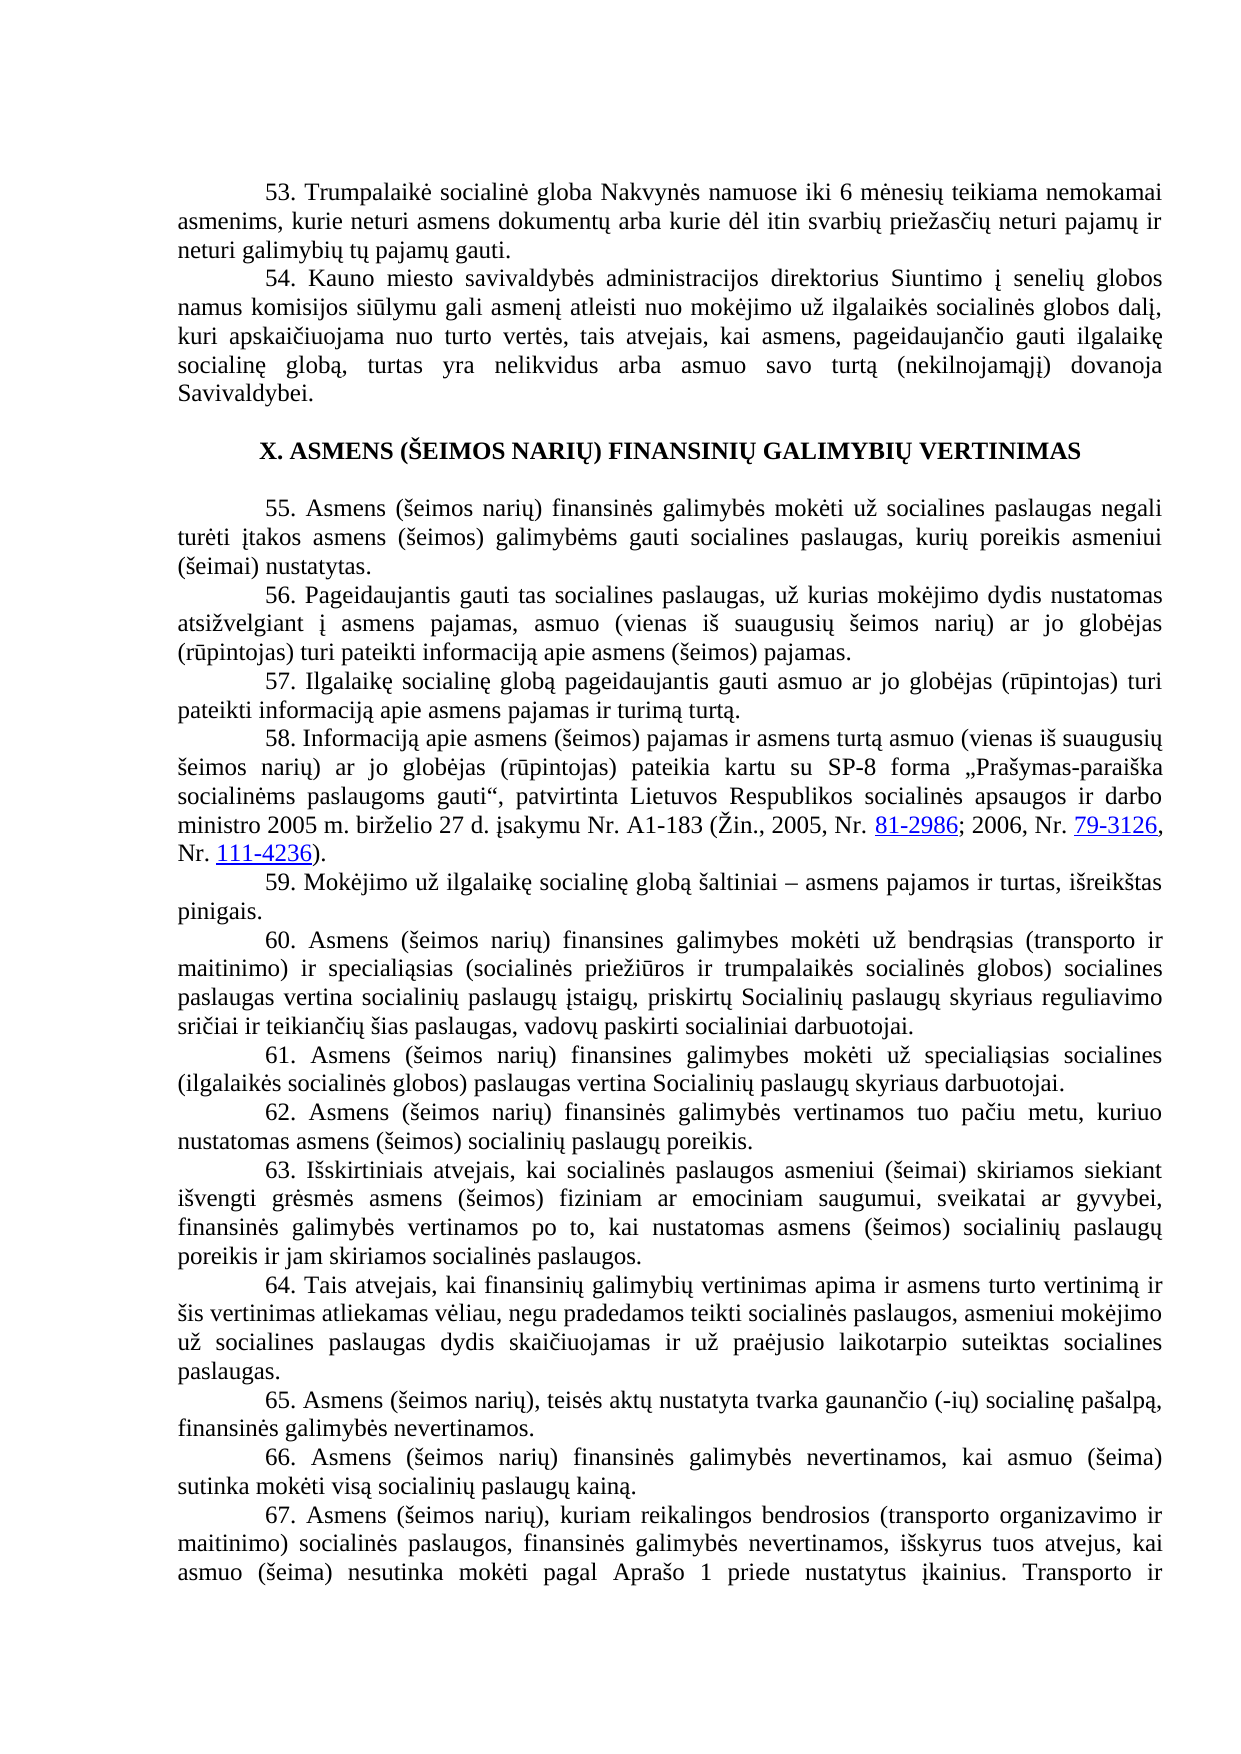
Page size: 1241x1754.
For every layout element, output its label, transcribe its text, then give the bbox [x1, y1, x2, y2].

text 63. Išskirtiniais atvejais, kai socialinės paslaugos asmeniui (šeimai) skiriamos siekiant išvengti grėsmės asmens (šeimos) fiziniam ar emociniam saugumui, sveikatai ar gyvybei, finansinės galimybės vertinamos po to, kai nustatomas asmens (šeimos) socialinių paslaugų poreikis ir jam skiriamos socialinės paslaugos. [177, 1155, 1163, 1270]
text 59. Mokėjimo už ilgalaikę socialinę globą šaltiniai – asmens pajamos ir turtas, išreikštas pinigais. [177, 867, 1163, 925]
text X. ASMENS (ŠEIMOS NARIŲ) FINANSINIŲ GALIMYBIŲ VERTINIMAS [177, 436, 1163, 465]
text 57. Ilgalaikę socialinę globą pageidaujantis gauti asmuo ar jo globėjas (rūpintojas) turi pateikti informaciją apie asmens pajamas ir turimą turtą. [177, 666, 1163, 723]
text 65. Asmens (šeimos narių), teisės aktų nustatyta tvarka gaunančio (-ių) socialinę pašalpą, finansinės galimybės nevertinamos. [177, 1385, 1163, 1442]
text 64. Tais atvejais, kai finansinių galimybių vertinimas apima ir asmens turto vertinimą ir šis vertinimas atliekamas vėliau, negu pradedamos teikti socialinės paslaugos, asmeniui mokėjimo už socialines paslaugas dydis skaičiuojamas ir už praėjusio laikotarpio suteiktas socialines paslaugas. [177, 1270, 1163, 1385]
text 58. Informaciją apie asmens (šeimos) pajamas ir asmens turtą asmuo (vienas iš suaugusių šeimos narių) ar jo globėjas (rūpintojas) pateikia kartu su SP-8 forma „Prašymas-paraiška socialinėms paslaugoms gauti“, patvirtinta Lietuvos Respublikos socialinės apsaugos ir darbo ministro 2005 m. birželio 27 d. įsakymu Nr. A1-183 (Žin., 2005, Nr. 81-2986; 2006, Nr. 79-3126, Nr. 111-4236). [177, 723, 1163, 867]
text 53. Trumpalaikė socialinė globa Nakvynės namuose iki 6 mėnesių teikiama nemokamai asmenims, kurie neturi asmens dokumentų arba kurie dėl itin svarbių priežasčių neturi pajamų ir neturi galimybių tų pajamų gauti. [177, 177, 1163, 263]
text 55. Asmens (šeimos narių) finansinės galimybės mokėti už socialines paslaugas negali turėti įtakos asmens (šeimos) galimybėms gauti socialines paslaugas, kurių poreikis asmeniui (šeimai) nustatytas. [177, 493, 1163, 580]
text 67. Asmens (šeimos narių), kuriam reikalingos bendrosios (transporto organizavimo ir maitinimo) socialinės paslaugos, finansinės galimybės nevertinamos, išskyrus tuos atvejus, kai asmuo (šeima) nesutinka mokėti pagal Aprašo 1 priede nustatytus įkainius. Transporto ir [177, 1500, 1163, 1586]
text 56. Pageidaujantis gauti tas socialines paslaugas, už kurias mokėjimo dydis nustatomas atsižvelgiant į asmens pajamas, asmuo (vienas iš suaugusių šeimos narių) ar jo globėjas (rūpintojas) turi pateikti informaciją apie asmens (šeimos) pajamas. [177, 580, 1163, 666]
text 62. Asmens (šeimos narių) finansinės galimybės vertinamos tuo pačiu metu, kuriuo nustatomas asmens (šeimos) socialinių paslaugų poreikis. [177, 1097, 1163, 1155]
text 61. Asmens (šeimos narių) finansines galimybes mokėti už specialiąsias socialines (ilgalaikės socialinės globos) paslaugas vertina Socialinių paslaugų skyriaus darbuotojai. [177, 1040, 1163, 1097]
text 66. Asmens (šeimos narių) finansinės galimybės nevertinamos, kai asmuo (šeima) sutinka mokėti visą socialinių paslaugų kainą. [177, 1442, 1163, 1500]
text 54. Kauno miesto savivaldybės administracijos direktorius Siuntimo į senelių globos namus komisijos siūlymu gali asmenį atleisti nuo mokėjimo už ilgalaikės socialinės globos dalį, kuri apskaičiuojama nuo turto vertės, tais atvejais, kai asmens, pageidaujančio gauti ilgalaikę socialinę globą, turtas yra nelikvidus arba asmuo savo turtą (nekilnojamąjį) dovanoja Savivaldybei. [177, 263, 1163, 407]
text 60. Asmens (šeimos narių) finansines galimybes mokėti už bendrąsias (transporto ir maitinimo) ir specialiąsias (socialinės priežiūros ir trumpalaikės socialinės globos) socialines paslaugas vertina socialinių paslaugų įstaigų, priskirtų Socialinių paslaugų skyriaus reguliavimo sričiai ir teikiančių šias paslaugas, vadovų paskirti socialiniai darbuotojai. [177, 925, 1163, 1040]
